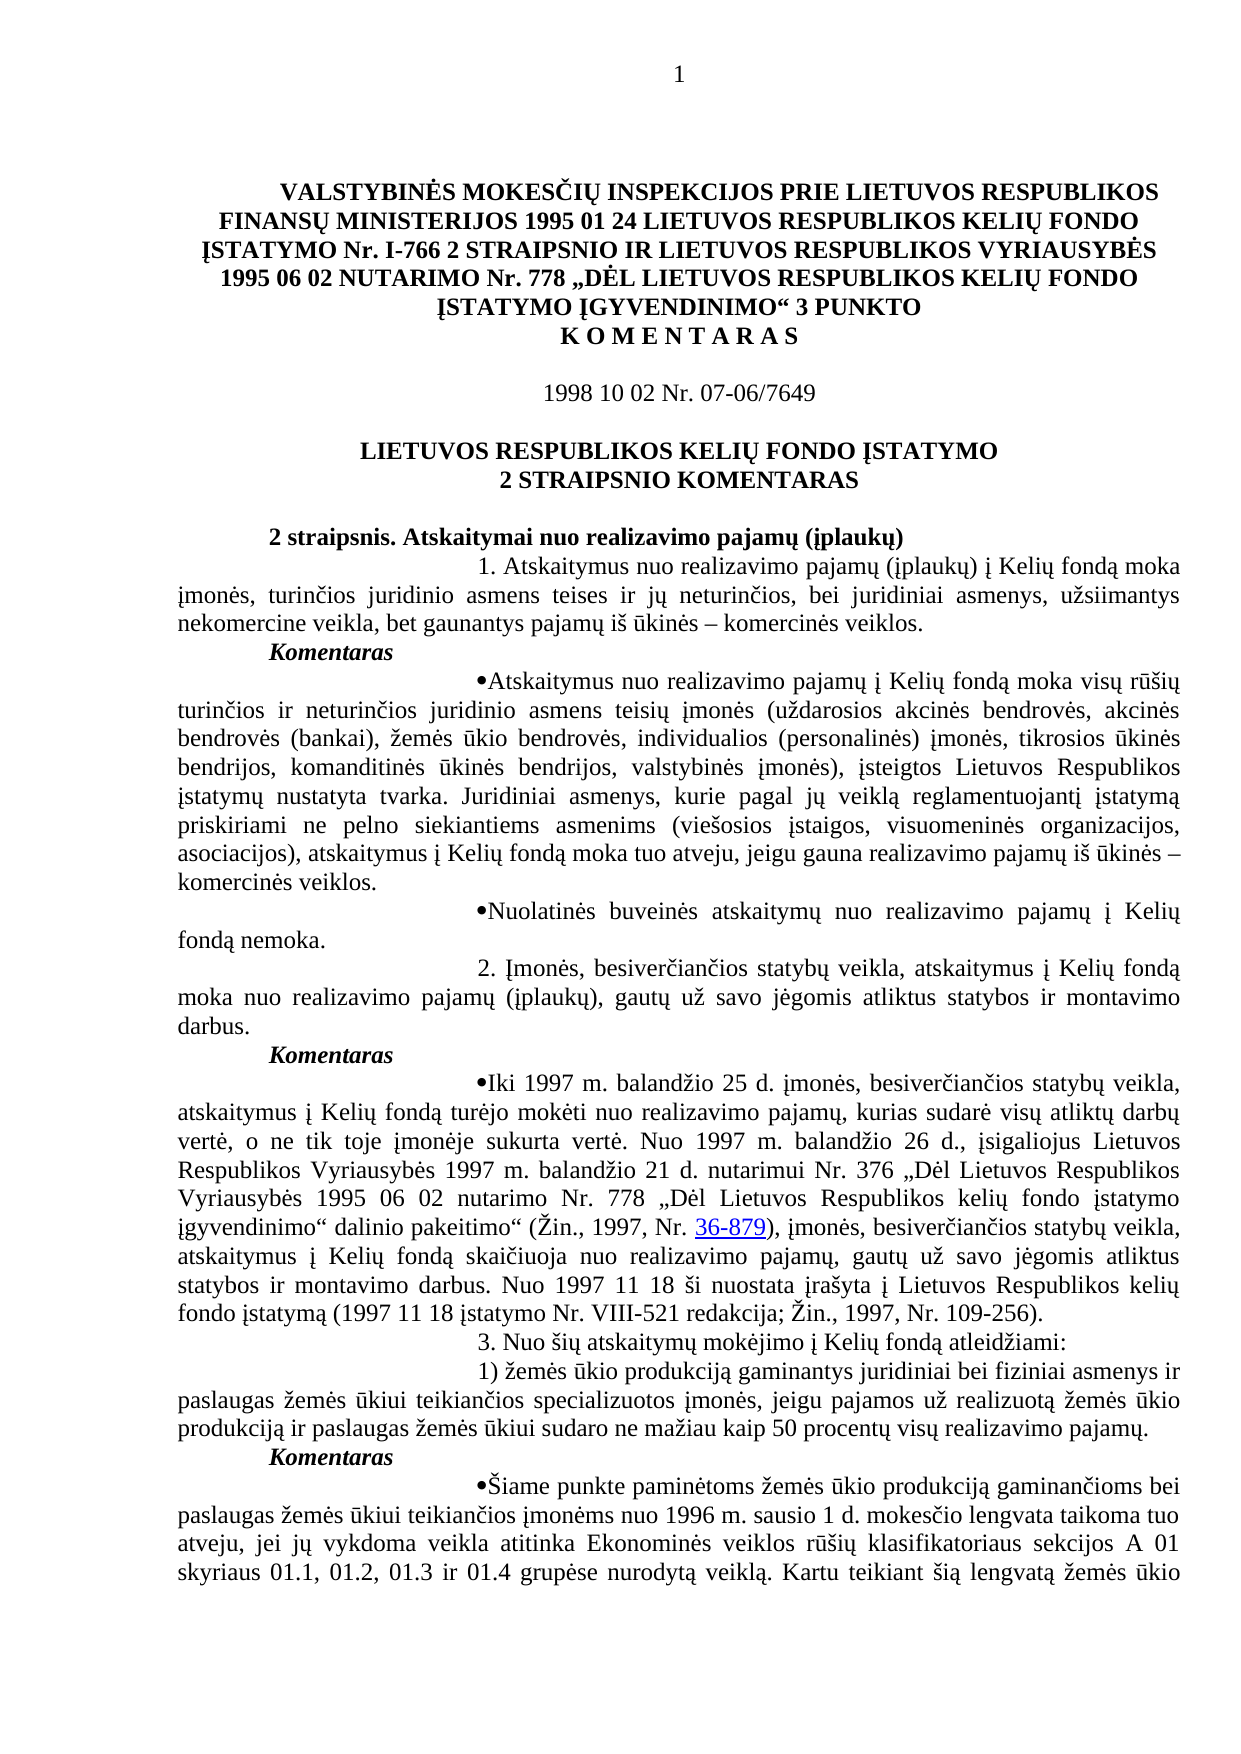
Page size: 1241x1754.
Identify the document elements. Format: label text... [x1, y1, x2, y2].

text 3. Nuo šių atskaitymų mokėjimo į Kelių fondą atleidžiami: [177, 1327, 1181, 1356]
text 1) žemės ūkio produkciją gaminantys juridiniai bei fiziniai asmenys ir paslaugas žemės ūkiui teikiančios specializuotos įmonės, jeigu pajamos už realizuotą žemės ūkio produkciją ir paslaugas žemės ūkiui sudaro ne mažiau kaip 50 procentų visų realizavimo pajamų. [177, 1356, 1181, 1442]
text 2 STRAIPSNIO KOMENTARAS [177, 465, 1181, 493]
text 2 straipsnis. Atskaitymai nuo realizavimo pajamų (įplaukų) [177, 522, 1181, 551]
text 1998 10 02 Nr. 07-06/7649 [177, 378, 1181, 407]
text Komentaras [177, 1040, 1181, 1068]
text Šiame punkte paminėtoms žemės ūkio produkciją gaminančioms bei paslaugas žemės ūkiui teikiančios įmonėms nuo 1996 m. sausio 1 d. mokesčio lengvata taikoma tuo atveju, jei jų vykdoma veikla atitinka Ekonominės veiklos rūšių klasifikatoriaus sekcijos A 01 skyriaus 01.1, 01.2, 01.3 ir 01.4 grupėse nurodytą veiklą. Kartu teikiant šią lengvatą žemės ūkio [177, 1471, 1181, 1586]
text Iki 1997 m. balandžio 25 d. įmonės, besiverčiančios statybų veikla, atskaitymus į Kelių fondą turėjo mokėti nuo realizavimo pajamų, kurias sudarė visų atliktų darbų vertė, o ne tik toje įmonėje sukurta vertė. Nuo 1997 m. balandžio 26 d., įsigaliojus Lietuvos Respublikos Vyriausybės 1997 m. balandžio 21 d. nutarimui Nr. 376 „Dėl Lietuvos Respublikos Vyriausybės 1995 06 02 nutarimo Nr. 778 „Dėl Lietuvos Respublikos kelių fondo įstatymo įgyvendinimo“ dalinio pakeitimo“ (Žin., 1997, Nr. 36-879), įmonės, besiverčiančios statybų veikla, atskaitymus į Kelių fondą skaičiuoja nuo realizavimo pajamų, gautų už savo jėgomis atliktus statybos ir montavimo darbus. Nuo 1997 11 18 ši nuostata įrašyta į Lietuvos Respublikos kelių fondo įstatymą (1997 11 18 įstatymo Nr. VIII-521 redakcija; Žin., 1997, Nr. 109-256). [177, 1068, 1181, 1327]
text Nuolatinės buveinės atskaitymų nuo realizavimo pajamų į Kelių fondą nemoka. [177, 896, 1181, 953]
text 2. Įmonės, besiverčiančios statybų veikla, atskaitymus į Kelių fondą moka nuo realizavimo pajamų (įplaukų), gautų už savo jėgomis atliktus statybos ir montavimo darbus. [177, 953, 1181, 1040]
text Komentaras [177, 637, 1181, 666]
text Komentaras [177, 1442, 1181, 1471]
text LIETUVOS RESPUBLIKOS KELIŲ FONDO ĮSTATYMO [177, 436, 1181, 465]
text VALSTYBINĖS MOKESČIŲ INSPEKCIJOS PRIE LIETUVOS RESPUBLIKOS FINANSŲ MINISTERIJOS 1995 01 24 LIETUVOS RESPUBLIKOS KELIŲ FONDO ĮSTATYMO Nr. I-766 2 STRAIPSNIO IR LIETUVOS RESPUBLIKOS VYRIAUSYBĖS 1995 06 02 NUTARIMO Nr. 778 „DĖL LIETUVOS RESPUBLIKOS KELIŲ FONDO ĮSTATYMO ĮGYVENDINIMO“ 3 PUNKTO [177, 177, 1181, 321]
text 1. Atskaitymus nuo realizavimo pajamų (įplaukų) į Kelių fondą moka įmonės, turinčios juridinio asmens teises ir jų neturinčios, bei juridiniai asmenys, užsiimantys nekomercine veikla, bet gaunantys pajamų iš ūkinės – komercinės veiklos. [177, 551, 1181, 637]
text K O M E N T A R A S [177, 321, 1181, 350]
text Atskaitymus nuo realizavimo pajamų į Kelių fondą moka visų rūšių turinčios ir neturinčios juridinio asmens teisių įmonės (uždarosios akcinės bendrovės, akcinės bendrovės (bankai), žemės ūkio bendrovės, individualios (personalinės) įmonės, tikrosios ūkinės bendrijos, komanditinės ūkinės bendrijos, valstybinės įmonės), įsteigtos Lietuvos Respublikos įstatymų nustatyta tvarka. Juridiniai asmenys, kurie pagal jų veiklą reglamentuojantį įstatymą priskiriami ne pelno siekiantiems asmenims (viešosios įstaigos, visuomeninės organizacijos, asociacijos), atskaitymus į Kelių fondą moka tuo atveju, jeigu gauna realizavimo pajamų iš ūkinės – komercinės veiklos. [177, 666, 1181, 896]
